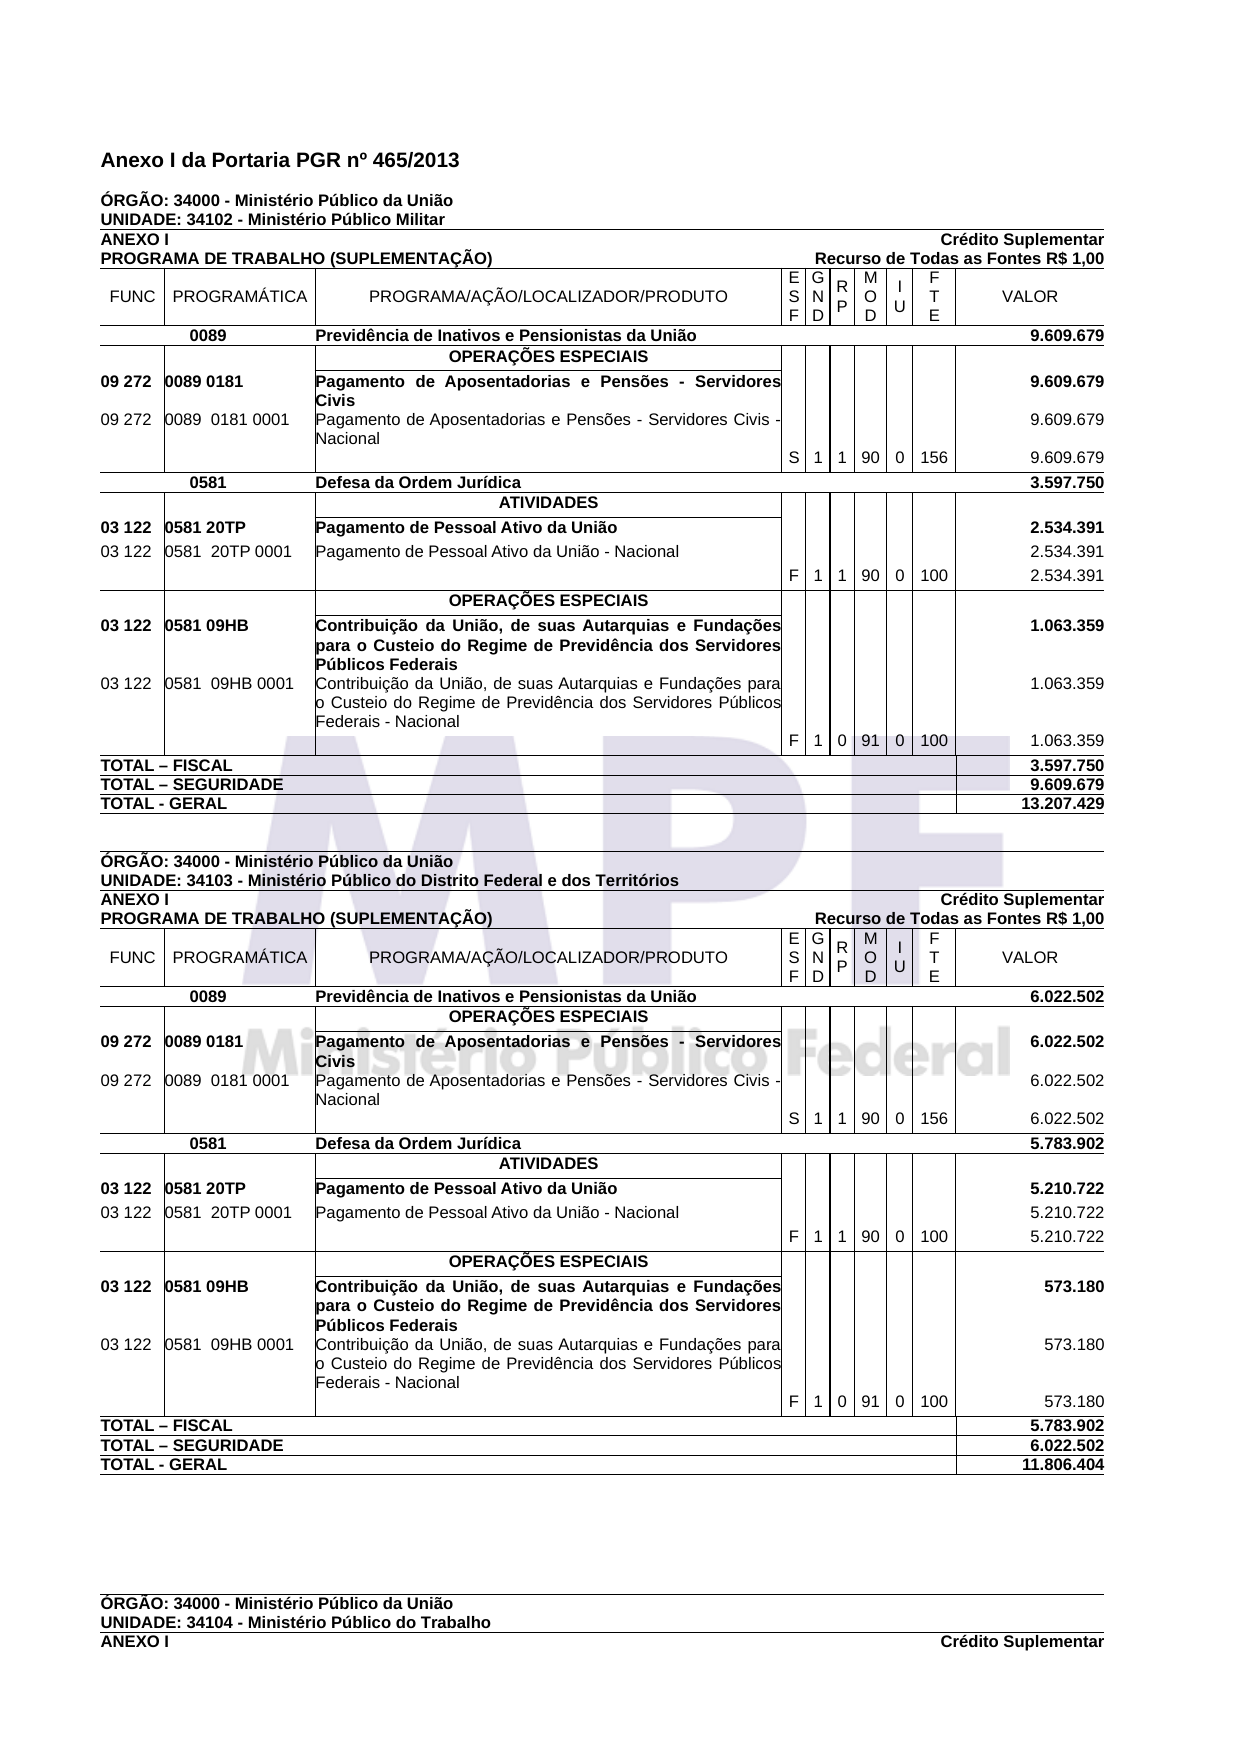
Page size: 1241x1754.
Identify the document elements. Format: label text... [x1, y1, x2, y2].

table_cell Pagamento de Aposentadorias e Pensões - Servidores Civis [316, 1032, 781, 1071]
table_cell [913, 410, 955, 448]
table_cell 0 [887, 448, 912, 472]
table_cell [782, 1252, 805, 1276]
table_cell [855, 1007, 886, 1031]
table_cell [782, 1335, 805, 1392]
table_cell [887, 410, 912, 448]
table_cell [887, 517, 912, 542]
table_cell 03 122 [100, 1178, 164, 1203]
table_cell VALOR [956, 929, 1104, 986]
table_cell [913, 1071, 955, 1109]
table_cell [316, 1109, 781, 1133]
table_cell [806, 1154, 829, 1178]
table_cell [831, 1203, 854, 1227]
table_cell 11.806.404 [957, 1456, 1104, 1474]
table_cell UNIDADE: 34104 - Ministério Público do Trabalho [100, 1613, 1104, 1632]
table_cell [806, 542, 829, 566]
table_cell TOTAL – SEGURIDADE [100, 776, 956, 794]
table_cell [316, 731, 781, 755]
table_cell [887, 370, 912, 410]
table_cell [806, 591, 829, 615]
table_cell [913, 1007, 955, 1031]
table_cell [887, 615, 912, 674]
table_cell [913, 1154, 955, 1178]
table_cell 0581 20TP 0001 [165, 542, 315, 566]
table_cell 5.783.902 [957, 1417, 1104, 1435]
table_cell [100, 1227, 164, 1251]
table_cell 9.609.679 [956, 410, 1104, 448]
table_cell E S F [782, 269, 805, 325]
table_cell [831, 1335, 854, 1392]
table_cell M O D [855, 929, 886, 986]
table_cell 3.597.750 [957, 756, 1104, 774]
table_cell F [782, 1392, 805, 1416]
table_cell 03 122 [100, 674, 164, 731]
table_cell 0 [887, 1109, 912, 1133]
table_cell PROGRAMA DE TRABALHO (SUPLEMENTAÇÃO) [100, 909, 707, 928]
table_cell [100, 731, 164, 755]
table_cell [831, 1276, 854, 1334]
table_cell [782, 517, 805, 542]
table_cell Atividades [316, 1154, 781, 1178]
table_cell 90 [855, 1109, 886, 1133]
table_cell [855, 493, 886, 517]
table_cell [855, 542, 886, 566]
table_cell 0 [831, 731, 854, 755]
table_cell [831, 1071, 854, 1109]
table_cell E S F [782, 929, 805, 986]
table_cell TOTAL - GERAL [100, 795, 956, 813]
table_cell [100, 814, 956, 851]
table_cell [831, 591, 854, 615]
table_cell [913, 542, 955, 566]
table_cell 03 122 [100, 615, 164, 674]
table_cell 1 [831, 448, 854, 472]
table_cell Atividades [316, 493, 781, 517]
table_cell 1 [806, 1227, 829, 1251]
table_cell [806, 1276, 829, 1334]
table_cell 5.783.902 [956, 1134, 1104, 1153]
table_cell [806, 1252, 829, 1276]
table_cell 1.063.359 [956, 615, 1104, 674]
table_cell 156 [913, 1109, 955, 1133]
table_cell [782, 615, 805, 674]
table_cell [855, 517, 886, 542]
table_cell 1 [806, 566, 829, 590]
table_cell 09 272 [100, 1071, 164, 1109]
table_cell [316, 1227, 781, 1251]
table_cell [855, 591, 886, 615]
table_cell [782, 542, 805, 566]
table_cell [806, 346, 829, 370]
table_cell G N D [806, 269, 829, 325]
table_cell [165, 1392, 315, 1416]
table_cell [782, 1154, 805, 1178]
table_cell 156 [913, 448, 955, 472]
table_cell Operações Especiais [316, 591, 781, 615]
table_cell [887, 1276, 912, 1334]
table_cell [782, 1178, 805, 1203]
table_cell 0 [831, 1392, 854, 1416]
table_cell Recurso de Todas as Fontes R$ 1,00 [708, 249, 1104, 268]
table_cell 0581 09HB [165, 1276, 315, 1334]
table_cell [855, 370, 886, 410]
table_cell [831, 493, 854, 517]
table_cell [165, 731, 315, 755]
table_cell [913, 615, 955, 674]
table_cell 100 [913, 1392, 955, 1416]
table_cell [887, 542, 912, 566]
table_cell ANEXO I [100, 1633, 782, 1651]
table_cell F [782, 566, 805, 590]
table_cell [956, 591, 1104, 615]
table_cell [806, 370, 829, 410]
table_cell [913, 493, 955, 517]
table_cell [165, 1154, 315, 1178]
table_cell 100 [913, 731, 955, 755]
table_cell [806, 674, 829, 731]
table_cell [165, 566, 315, 590]
table_cell 0089 [100, 987, 315, 1006]
table_cell [855, 1335, 886, 1392]
table_cell 0581 [100, 1134, 315, 1153]
table_cell 5.210.722 [956, 1178, 1104, 1203]
table_cell 1 [806, 1392, 829, 1416]
table_cell [782, 674, 805, 731]
table_cell 1 [831, 566, 854, 590]
table_cell [806, 1178, 829, 1203]
table_cell S [782, 448, 805, 472]
table_cell Defesa da Ordem Jurídica [315, 1134, 956, 1153]
table_cell 0 [887, 1392, 912, 1416]
table_cell ANEXO I [100, 230, 782, 248]
table_cell [782, 493, 805, 517]
table_cell [855, 1252, 886, 1276]
table_cell [855, 674, 886, 731]
table_cell I U [887, 269, 912, 325]
table_cell 3.597.750 [956, 473, 1104, 492]
table_cell 13.207.429 [957, 795, 1104, 813]
table_cell PROGRAMÁTICA [165, 929, 315, 986]
table_cell [831, 1154, 854, 1178]
table_cell [806, 615, 829, 674]
table_cell [855, 1154, 886, 1178]
table_cell Previdência de Inativos e Pensionistas da União [315, 987, 956, 1006]
table_cell [806, 1031, 829, 1071]
table_cell [887, 346, 912, 370]
table_cell [100, 591, 164, 615]
table_cell [913, 591, 955, 615]
table_cell [831, 1031, 854, 1071]
table_cell [831, 346, 854, 370]
table_cell [782, 410, 805, 448]
table_cell [887, 1178, 912, 1203]
table_cell 0581 20TP [165, 517, 315, 542]
table_cell 1 [806, 731, 829, 755]
table_cell [855, 1071, 886, 1109]
table_cell [887, 1203, 912, 1227]
table_cell 90 [855, 448, 886, 472]
table_cell [100, 566, 164, 590]
table_cell 5.210.722 [956, 1203, 1104, 1227]
table_cell [165, 591, 315, 615]
table_cell [913, 1252, 955, 1276]
table_cell PROGRAMA DE TRABALHO (SUPLEMENTAÇÃO) [100, 249, 707, 268]
table_cell Pagamento de Pessoal Ativo da União [316, 518, 781, 542]
table_cell [887, 493, 912, 517]
table_cell 0581 20TP [165, 1178, 315, 1203]
table_cell [806, 410, 829, 448]
table_cell Operações Especiais [316, 1252, 781, 1276]
table_cell F [782, 1227, 805, 1251]
table_cell [165, 493, 315, 517]
table_cell [956, 346, 1104, 370]
table_cell [831, 542, 854, 566]
table_cell 09 272 [100, 1031, 164, 1071]
table_cell Contribuição da União, de suas Autarquias e Fundações para o Custeio do Regime de Previdência dos Servidores Públicos Federais - Nacional [316, 674, 781, 731]
table_cell S [782, 1109, 805, 1133]
table_cell [806, 1335, 829, 1392]
table_cell Pagamento de Pessoal Ativo da União - Nacional [316, 542, 781, 566]
table_cell I U [887, 929, 912, 986]
table_cell [100, 493, 164, 517]
table_cell Pagamento de Aposentadorias e Pensões - Servidores Civis - Nacional [316, 410, 781, 448]
table_cell [831, 1252, 854, 1276]
table_cell R P [831, 269, 854, 325]
table_cell [100, 448, 164, 472]
table_cell [887, 1154, 912, 1178]
table_cell ÓRGÃO: 34000 - Ministério Público da União [100, 852, 1104, 871]
table_cell [887, 591, 912, 615]
table_cell [782, 1031, 805, 1071]
table_cell 100 [913, 566, 955, 590]
table_cell [100, 1252, 164, 1276]
table_cell 2.534.391 [956, 542, 1104, 566]
table_cell [806, 1071, 829, 1109]
table_cell [855, 346, 886, 370]
table_cell [831, 410, 854, 448]
table_cell [782, 370, 805, 410]
table_cell 1 [806, 448, 829, 472]
table_cell PROGRAMA/AÇÃO/LOCALIZADOR/PRODUTO [316, 269, 781, 325]
table_cell [165, 448, 315, 472]
table_cell Crédito Suplementar [782, 891, 1104, 909]
table_cell [831, 615, 854, 674]
table_cell [806, 493, 829, 517]
table_cell [887, 1252, 912, 1276]
table_cell [855, 410, 886, 448]
table_cell [831, 370, 854, 410]
table_cell FUNC [100, 269, 164, 325]
table_cell 9.609.679 [957, 776, 1104, 794]
table_cell 2.534.391 [956, 517, 1104, 542]
table_cell [913, 1335, 955, 1392]
table_cell [782, 1203, 805, 1227]
table_cell [100, 1007, 164, 1031]
table_cell 0089 0181 [165, 1031, 315, 1071]
table_cell PROGRAMA/AÇÃO/LOCALIZADOR/PRODUTO [316, 929, 781, 986]
table_cell 0089 [100, 326, 315, 345]
table_cell 09 272 [100, 370, 164, 410]
table_cell [100, 1392, 164, 1416]
table_cell FUNC [100, 929, 164, 986]
table_cell 03 122 [100, 517, 164, 542]
table_cell TOTAL – SEGURIDADE [100, 1436, 956, 1454]
table_cell Contribuição da União, de suas Autarquias e Fundações para o Custeio do Regime de Previdência dos Servidores Públicos Federais [316, 616, 781, 674]
table_cell TOTAL - GERAL [100, 1456, 956, 1474]
table_cell G N D [806, 929, 829, 986]
table_cell 2.534.391 [956, 566, 1104, 590]
table_cell [887, 1031, 912, 1071]
table_cell [165, 1109, 315, 1133]
table_cell [887, 1071, 912, 1109]
table_cell [782, 591, 805, 615]
table_cell [165, 1007, 315, 1031]
table_cell [913, 1031, 955, 1071]
table_cell 03 122 [100, 1276, 164, 1334]
table_cell [831, 1178, 854, 1203]
table_cell [316, 448, 781, 472]
table_cell 0089 0181 [165, 370, 315, 410]
table_cell Operações Especiais [316, 1007, 781, 1031]
table_cell [913, 1178, 955, 1203]
table_cell [887, 1007, 912, 1031]
table_cell [831, 674, 854, 731]
table_cell ÓRGÃO: 34000 - Ministério Público da União [100, 1595, 1104, 1613]
table_cell [913, 517, 955, 542]
table_cell 1 [831, 1109, 854, 1133]
table_cell [913, 1203, 955, 1227]
table_cell Crédito Suplementar [782, 230, 1104, 248]
table_cell 9.609.679 [956, 370, 1104, 410]
table_cell [100, 1154, 164, 1178]
table_cell 91 [855, 1392, 886, 1416]
table_cell 0581 [100, 473, 315, 492]
table_cell [887, 674, 912, 731]
table_cell F T E [913, 269, 955, 325]
table_cell Pagamento de Aposentadorias e Pensões - Servidores Civis - Nacional [316, 1071, 781, 1109]
table_cell R P [831, 929, 854, 986]
table_cell [782, 1071, 805, 1109]
table_cell TOTAL – FISCAL [100, 1417, 956, 1435]
table_cell Pagamento de Pessoal Ativo da União [316, 1179, 781, 1203]
table_cell [913, 1276, 955, 1334]
table_cell [831, 517, 854, 542]
table_cell TOTAL – FISCAL [100, 756, 956, 774]
table_cell [956, 1154, 1104, 1178]
table_cell Defesa da Ordem Jurídica [315, 473, 956, 492]
table_cell F T E [913, 929, 955, 986]
table_cell Contribuição da União, de suas Autarquias e Fundações para o Custeio do Regime de Previdência dos Servidores Públicos Federais - Nacional [316, 1335, 781, 1392]
table_cell [913, 346, 955, 370]
table_cell 573.180 [956, 1392, 1104, 1416]
table_cell [956, 493, 1104, 517]
table_cell [855, 615, 886, 674]
table_cell Operações Especiais [316, 346, 781, 370]
table_cell 03 122 [100, 1203, 164, 1227]
table_cell PROGRAMÁTICA [165, 269, 315, 325]
table_cell 03 122 [100, 542, 164, 566]
table_cell 0089 0181 0001 [165, 1071, 315, 1109]
table_cell [956, 1007, 1104, 1031]
table_cell [782, 1276, 805, 1334]
table_cell [956, 1252, 1104, 1276]
table_cell 0 [887, 566, 912, 590]
table_cell 6.022.502 [956, 1109, 1104, 1133]
table_cell 573.180 [956, 1276, 1104, 1334]
table_cell 0089 0181 0001 [165, 410, 315, 448]
table_cell 573.180 [956, 1335, 1104, 1392]
table_cell UNIDADE: 34103 - Ministério Público do Distrito Federal e dos Territórios [100, 871, 1104, 890]
table_cell 91 [855, 731, 886, 755]
table_cell [316, 1392, 781, 1416]
table_cell Pagamento de Aposentadorias e Pensões - Servidores Civis [316, 371, 781, 410]
table_cell Previdência de Inativos e Pensionistas da União [315, 326, 956, 345]
table_cell 1 [831, 1227, 854, 1251]
table_cell 0581 09HB 0001 [165, 1335, 315, 1392]
table_cell [956, 1475, 1104, 1594]
table_cell [100, 1475, 956, 1594]
table_cell 0581 09HB [165, 615, 315, 674]
table_cell 9.609.679 [956, 448, 1104, 472]
table_cell 90 [855, 566, 886, 590]
table_header ÓRGÃO: 34000 - Ministério Público da União [100, 191, 1104, 210]
table_cell 0581 20TP 0001 [165, 1203, 315, 1227]
table_cell [782, 346, 805, 370]
table_cell 03 122 [100, 1335, 164, 1392]
table_cell [913, 674, 955, 731]
table_cell 1.063.359 [956, 674, 1104, 731]
table_cell [165, 1252, 315, 1276]
table_cell [806, 517, 829, 542]
table_cell [100, 346, 164, 370]
table_cell 0 [887, 731, 912, 755]
table_cell [855, 1178, 886, 1203]
table_cell 6.022.502 [957, 1436, 1104, 1454]
table_cell 6.022.502 [956, 987, 1104, 1006]
table_cell 1.063.359 [956, 731, 1104, 755]
table_cell 6.022.502 [956, 1031, 1104, 1071]
table_cell [913, 370, 955, 410]
table_cell [855, 1203, 886, 1227]
table_cell 9.609.679 [956, 326, 1104, 345]
table_cell [316, 566, 781, 590]
table_cell [165, 1227, 315, 1251]
table_cell [855, 1276, 886, 1334]
table_cell [165, 346, 315, 370]
table_cell Contribuição da União, de suas Autarquias e Fundações para o Custeio do Regime de Previdência dos Servidores Públicos Federais [316, 1277, 781, 1334]
table_cell 09 272 [100, 410, 164, 448]
table_cell Crédito Suplementar [782, 1633, 1104, 1651]
table_cell M O D [855, 269, 886, 325]
table_cell 5.210.722 [956, 1227, 1104, 1251]
table_cell [806, 1007, 829, 1031]
table_cell 100 [913, 1227, 955, 1251]
table_cell [956, 814, 1104, 851]
table_cell 6.022.502 [956, 1071, 1104, 1109]
table_cell [100, 1109, 164, 1133]
table_cell Pagamento de Pessoal Ativo da União - Nacional [316, 1203, 781, 1227]
table_cell Recurso de Todas as Fontes R$ 1,00 [708, 909, 1104, 928]
table_cell F [782, 731, 805, 755]
text Anexo I da Portaria PGR nº 465/2013 [100, 148, 1152, 172]
table_cell [782, 1007, 805, 1031]
table_cell 0 [887, 1227, 912, 1251]
table_cell [806, 1203, 829, 1227]
table_cell 1 [806, 1109, 829, 1133]
table_cell 90 [855, 1227, 886, 1251]
table_cell VALOR [956, 269, 1104, 325]
table_cell [855, 1031, 886, 1071]
table_cell UNIDADE: 34102 - Ministério Público Militar [100, 210, 1104, 229]
table_cell 0581 09HB 0001 [165, 674, 315, 731]
table_cell [831, 1007, 854, 1031]
table_cell ANEXO I [100, 891, 782, 909]
table_cell [887, 1335, 912, 1392]
